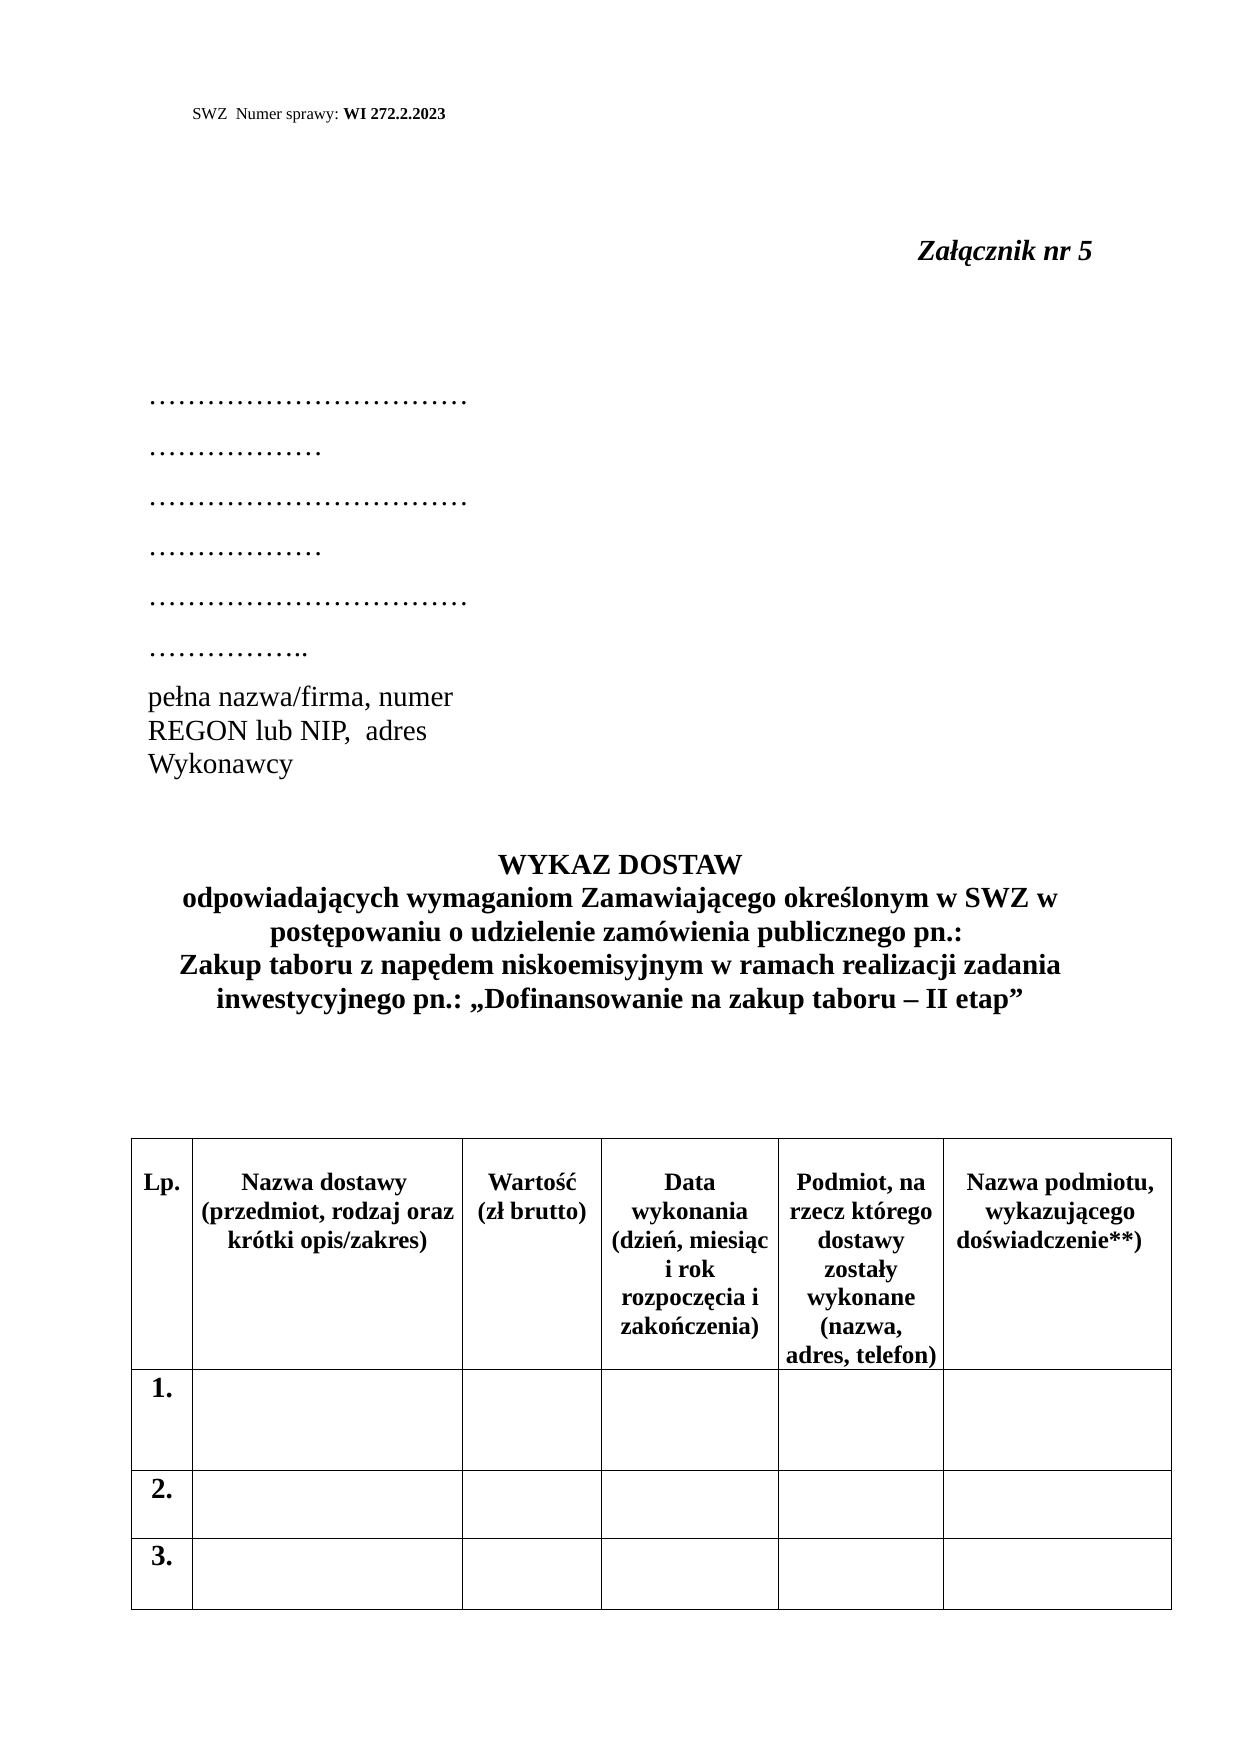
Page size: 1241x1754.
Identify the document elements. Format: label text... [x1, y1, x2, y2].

table_cell [944, 1370, 1171, 1470]
text WYKAZ DOSTAW [148, 847, 1092, 880]
table_header Podmiot, na rzecz którego dostawy zostały wykonane (nazwa, adres, telefon) [779, 1139, 943, 1369]
text …………………………………………… [148, 377, 472, 461]
table_cell [463, 1370, 601, 1470]
table_header Nazwa dostawy (przedmiot, rodzaj oraz krótki opis/zakres) [193, 1139, 462, 1369]
table_cell [193, 1539, 462, 1608]
table_header Nazwa podmiotu, wykazującego doświadczenie**) [944, 1139, 1171, 1369]
table_cell [779, 1370, 943, 1470]
text odpowiadających wymaganiom Zamawiającego określonym w SWZ w postępowaniu o udzielenie zamówienia publicznego pn.: Zakup taboru z napędem niskoemisyjnym w ramach realizacji zadania inwestycyjnego pn.: „Dofinansowanie na zakup taboru – II etap” [148, 880, 1092, 1014]
text …………………………………………… [148, 478, 472, 562]
table_cell [463, 1539, 601, 1608]
table_cell 2. [132, 1471, 192, 1537]
table_cell [193, 1370, 462, 1470]
text pełna nazwa/firma, numer REGON lub NIP, adres Wykonawcy [148, 679, 472, 780]
text Załącznik nr 5 [148, 233, 1092, 267]
table_header Data wykonania (dzień, miesiąc i rok rozpoczęcia i zakończenia) [602, 1139, 778, 1369]
table_cell [602, 1471, 778, 1537]
table_cell [193, 1471, 462, 1537]
table_cell [779, 1471, 943, 1537]
table_cell [602, 1370, 778, 1470]
table_cell [779, 1539, 943, 1608]
table_cell [463, 1471, 601, 1537]
table_cell [944, 1539, 1171, 1608]
text ………………………………………….. [148, 578, 472, 662]
table_cell 3. [132, 1539, 192, 1608]
table_header Lp. [132, 1139, 192, 1369]
table_header Wartość (zł brutto) [463, 1139, 601, 1369]
table_cell [602, 1539, 778, 1608]
table_cell 1. [132, 1370, 192, 1470]
table_cell [944, 1471, 1171, 1537]
